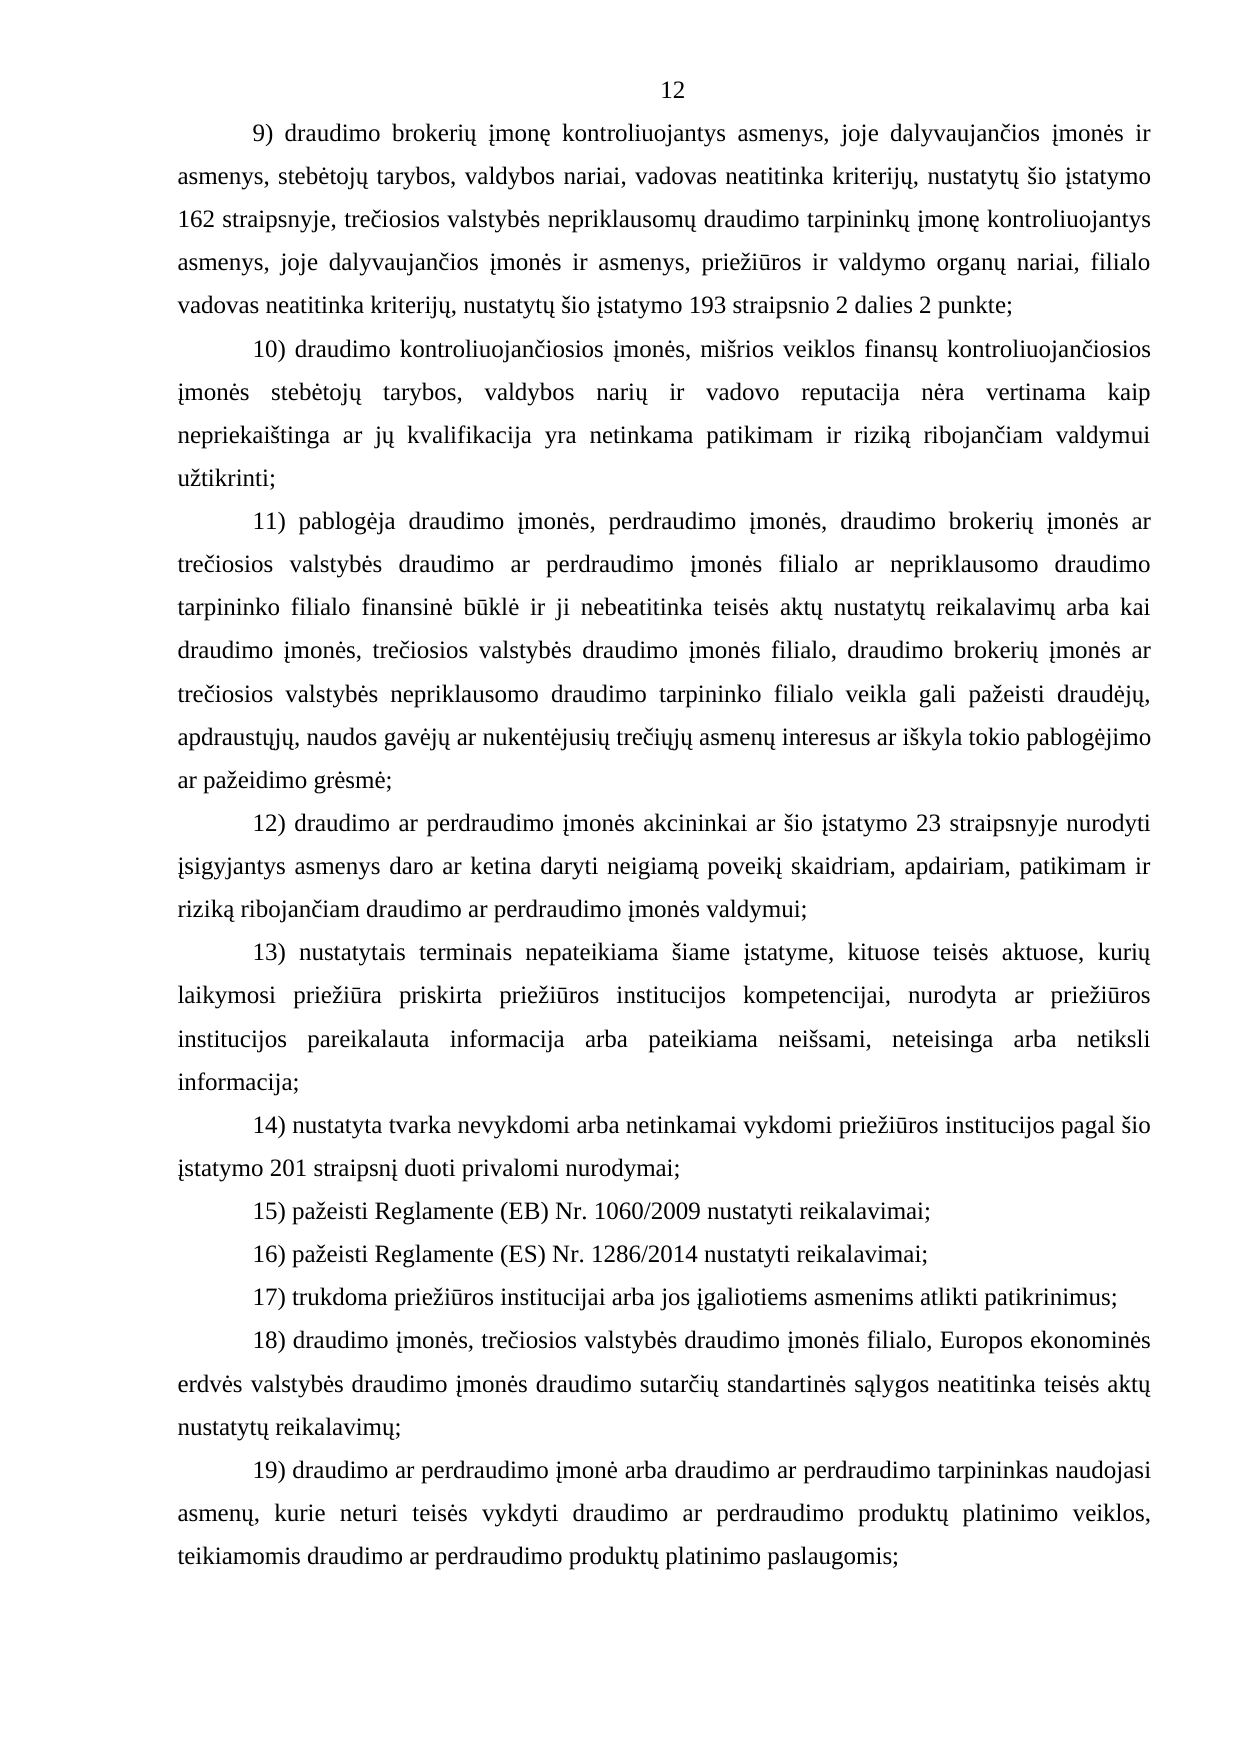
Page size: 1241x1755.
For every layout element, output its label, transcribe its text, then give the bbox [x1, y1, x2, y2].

text 18) draudimo įmonės, trečiosios valstybės draudimo įmonės filialo, Europos ekonominės erdvės valstybės draudimo įmonės draudimo sutarčių standartinės sąlygos neatitinka teisės aktų nustatytų reikalavimų; [177, 1326, 1152, 1441]
text 9) draudimo brokerių įmonę kontroliuojantys asmenys, joje dalyvaujančios įmonės ir asmenys, stebėtojų tarybos, valdybos nariai, vadovas neatitinka kriterijų, nustatytų šio įstatymo 162 straipsnyje, trečiosios valstybės nepriklausomų draudimo tarpininkų įmonę kontroliuojantys asmenys, joje dalyvaujančios įmonės ir asmenys, priežiūros ir valdymo organų nariai, filialo vadovas neatitinka kriterijų, nustatytų šio įstatymo 193 straipsnio 2 dalies 2 punkte; [177, 118, 1152, 319]
text 15) pažeisti Reglamente (EB) Nr. 1060/2009 nustatyti reikalavimai; [177, 1196, 1152, 1225]
text 16) pažeisti Reglamente (ES) Nr. 1286/2014 nustatyti reikalavimai; [177, 1239, 1152, 1268]
text 17) trukdoma priežiūros institucijai arba jos įgaliotiems asmenims atlikti patikrinimus; [177, 1282, 1152, 1311]
text 19) draudimo ar perdraudimo įmonė arba draudimo ar perdraudimo tarpininkas naudojasi asmenų, kurie neturi teisės vykdyti draudimo ar perdraudimo produktų platinimo veiklos, teikiamomis draudimo ar perdraudimo produktų platinimo paslaugomis; [177, 1455, 1152, 1570]
text 10) draudimo kontroliuojančiosios įmonės, mišrios veiklos finansų kontroliuojančiosios įmonės stebėtojų tarybos, valdybos narių ir vadovo reputacija nėra vertinama kaip nepriekaištinga ar jų kvalifikacija yra netinkama patikimam ir riziką ribojančiam valdymui užtikrinti; [177, 334, 1152, 492]
text 14) nustatyta tvarka nevykdomi arba netinkamai vykdomi priežiūros institucijos pagal šio įstatymo 201 straipsnį duoti privalomi nurodymai; [177, 1110, 1152, 1182]
text 12) draudimo ar perdraudimo įmonės akcininkai ar šio įstatymo 23 straipsnyje nurodyti įsigyjantys asmenys daro ar ketina daryti neigiamą poveikį skaidriam, apdairiam, patikimam ir riziką ribojančiam draudimo ar perdraudimo įmonės valdymui; [177, 808, 1152, 923]
text 13) nustatytais terminais nepateikiama šiame įstatyme, kituose teisės aktuose, kurių laikymosi priežiūra priskirta priežiūros institucijos kompetencijai, nurodyta ar priežiūros institucijos pareikalauta informacija arba pateikiama neišsami, neteisinga arba netiksli informacija; [177, 937, 1152, 1096]
text 11) pablogėja draudimo įmonės, perdraudimo įmonės, draudimo brokerių įmonės ar trečiosios valstybės draudimo ar perdraudimo įmonės filialo ar nepriklausomo draudimo tarpininko filialo finansinė būklė ir ji nebeatitinka teisės aktų nustatytų reikalavimų arba kai draudimo įmonės, trečiosios valstybės draudimo įmonės filialo, draudimo brokerių įmonės ar trečiosios valstybės nepriklausomo draudimo tarpininko filialo veikla gali pažeisti draudėjų, apdraustųjų, naudos gavėjų ar nukentėjusių trečiųjų asmenų interesus ar iškyla tokio pablogėjimo ar pažeidimo grėsmė; [177, 506, 1152, 794]
